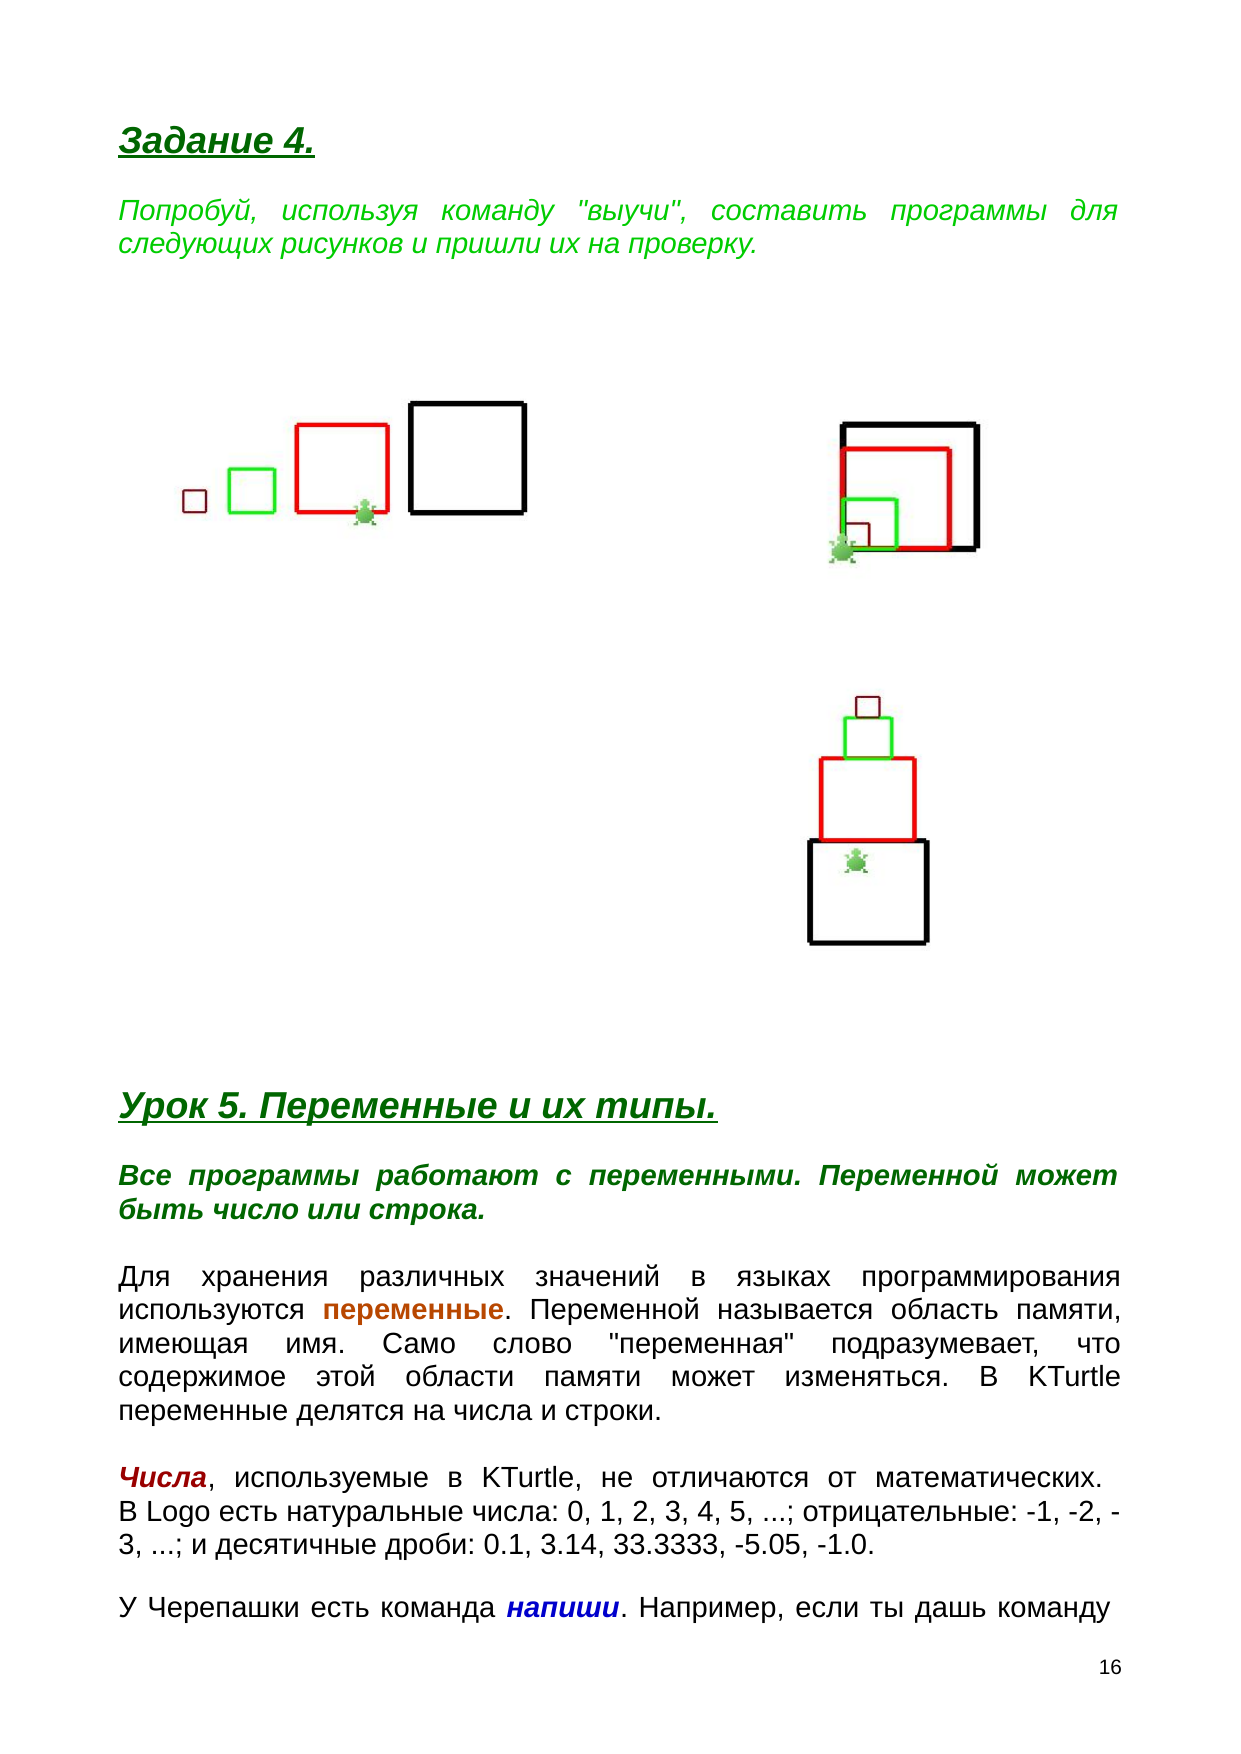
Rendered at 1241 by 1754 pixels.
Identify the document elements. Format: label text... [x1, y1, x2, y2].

text Для хранения различных значений в языках программирования используются переменные. Переменной называется область памяти, имеющая имя. Само слово "переменная" подразумевает, что содержимое этой области памяти может изменяться. В KTurtle переменные делятся на числа и строки. [118, 1259, 1122, 1426]
text Все программы работают с переменными. Переменной может быть число или строка. [118, 1158, 1122, 1225]
text Урок 5. Переменные и их типы. [118, 1084, 1122, 1127]
picture [138, 294, 559, 713]
picture [614, 301, 1110, 777]
text Задание 4. [118, 118, 1122, 161]
text Попробуй, используя команду "выучи", составить программы для следующих рисунков и пришли их на проверку. [118, 192, 1122, 259]
text Числа, используемые в KTurtle, не отличаются от математических. В Logo есть натуральные числа: 0, 1, 2, 3, 4, 5, ...; отрицательные: -1, -2, -3, ...; и десятичные дроби: 0.1, 3.14, 33.3333, -5.05, -1.0. [118, 1460, 1122, 1561]
picture [623, 656, 1072, 1049]
text У Черепашки есть команда напиши. Например, если ты дашь команду [118, 1590, 1122, 1624]
